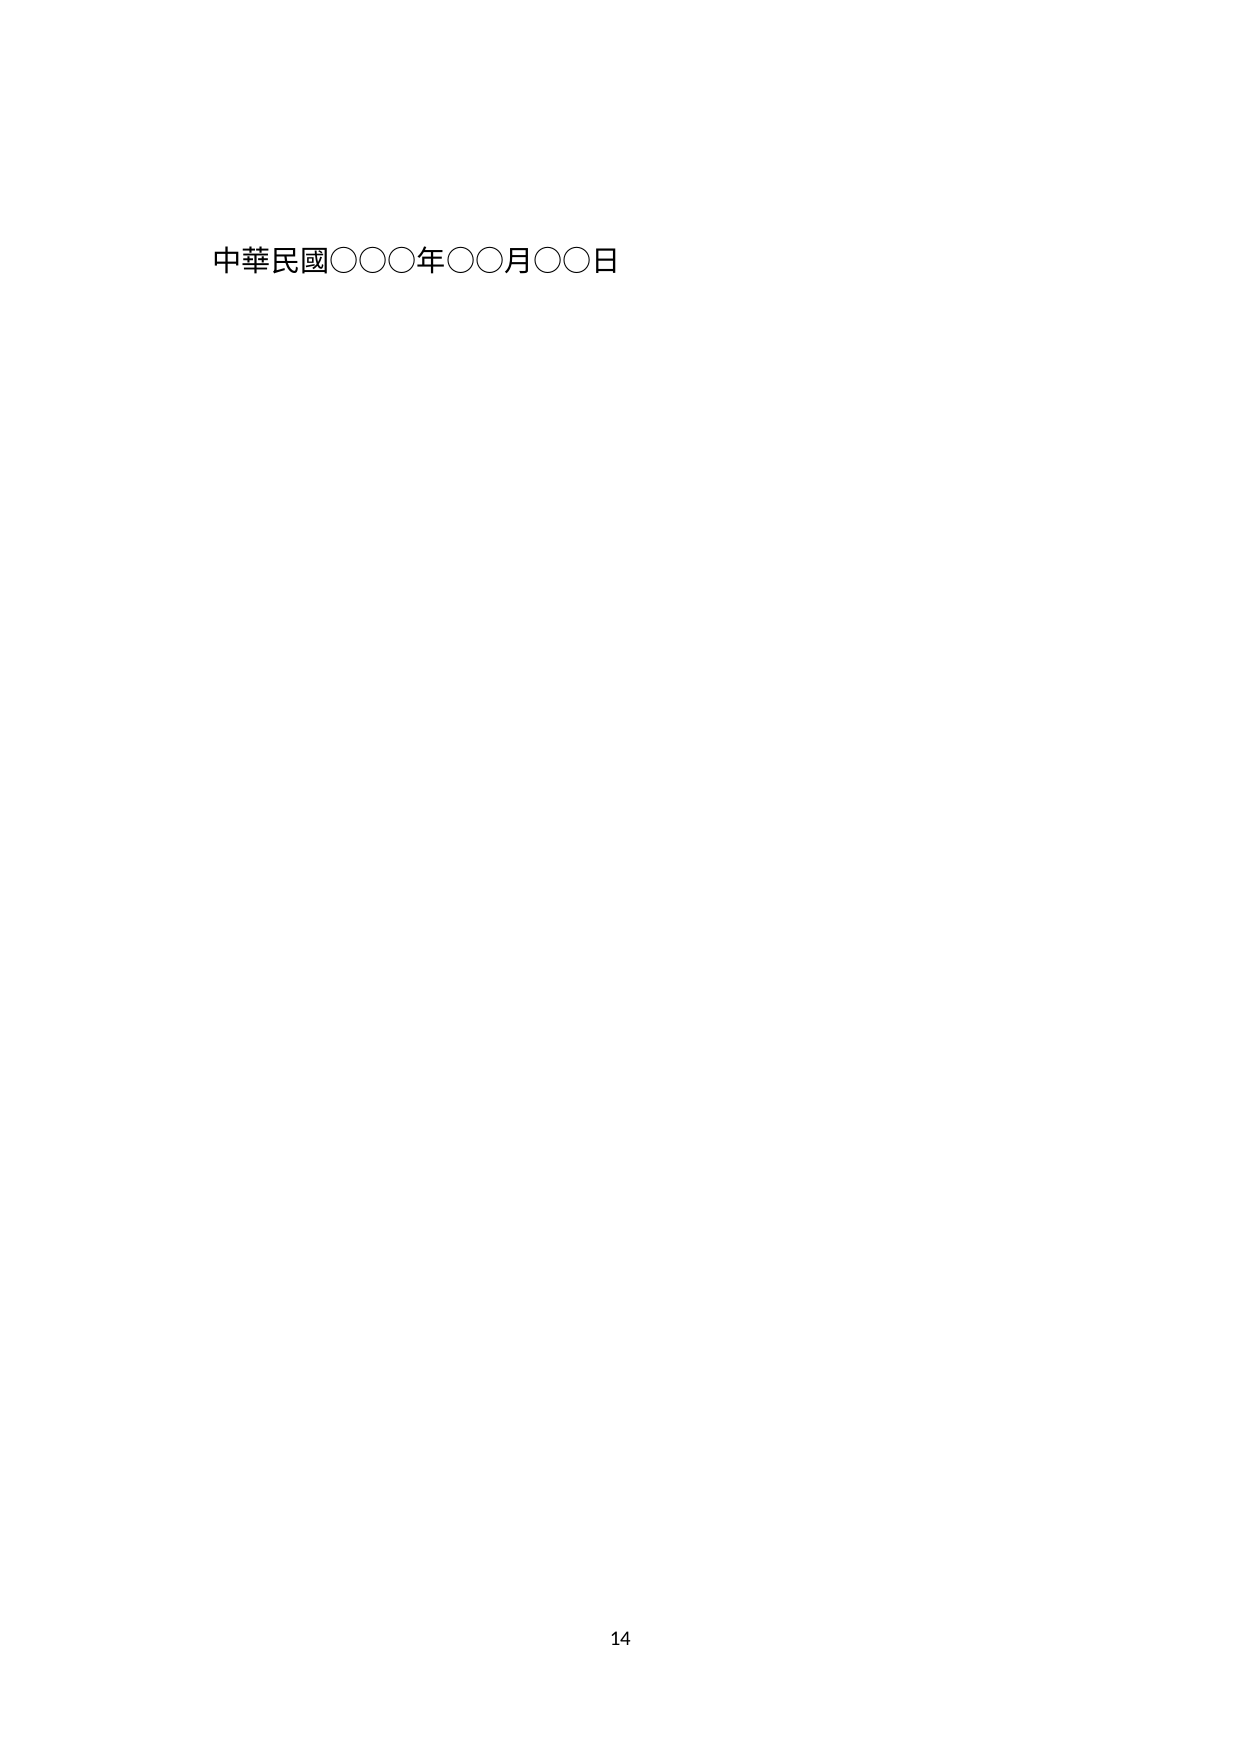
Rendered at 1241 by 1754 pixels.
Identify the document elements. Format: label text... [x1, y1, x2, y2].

text 中華民國○○○年○○月○○日 [212, 214, 1028, 289]
